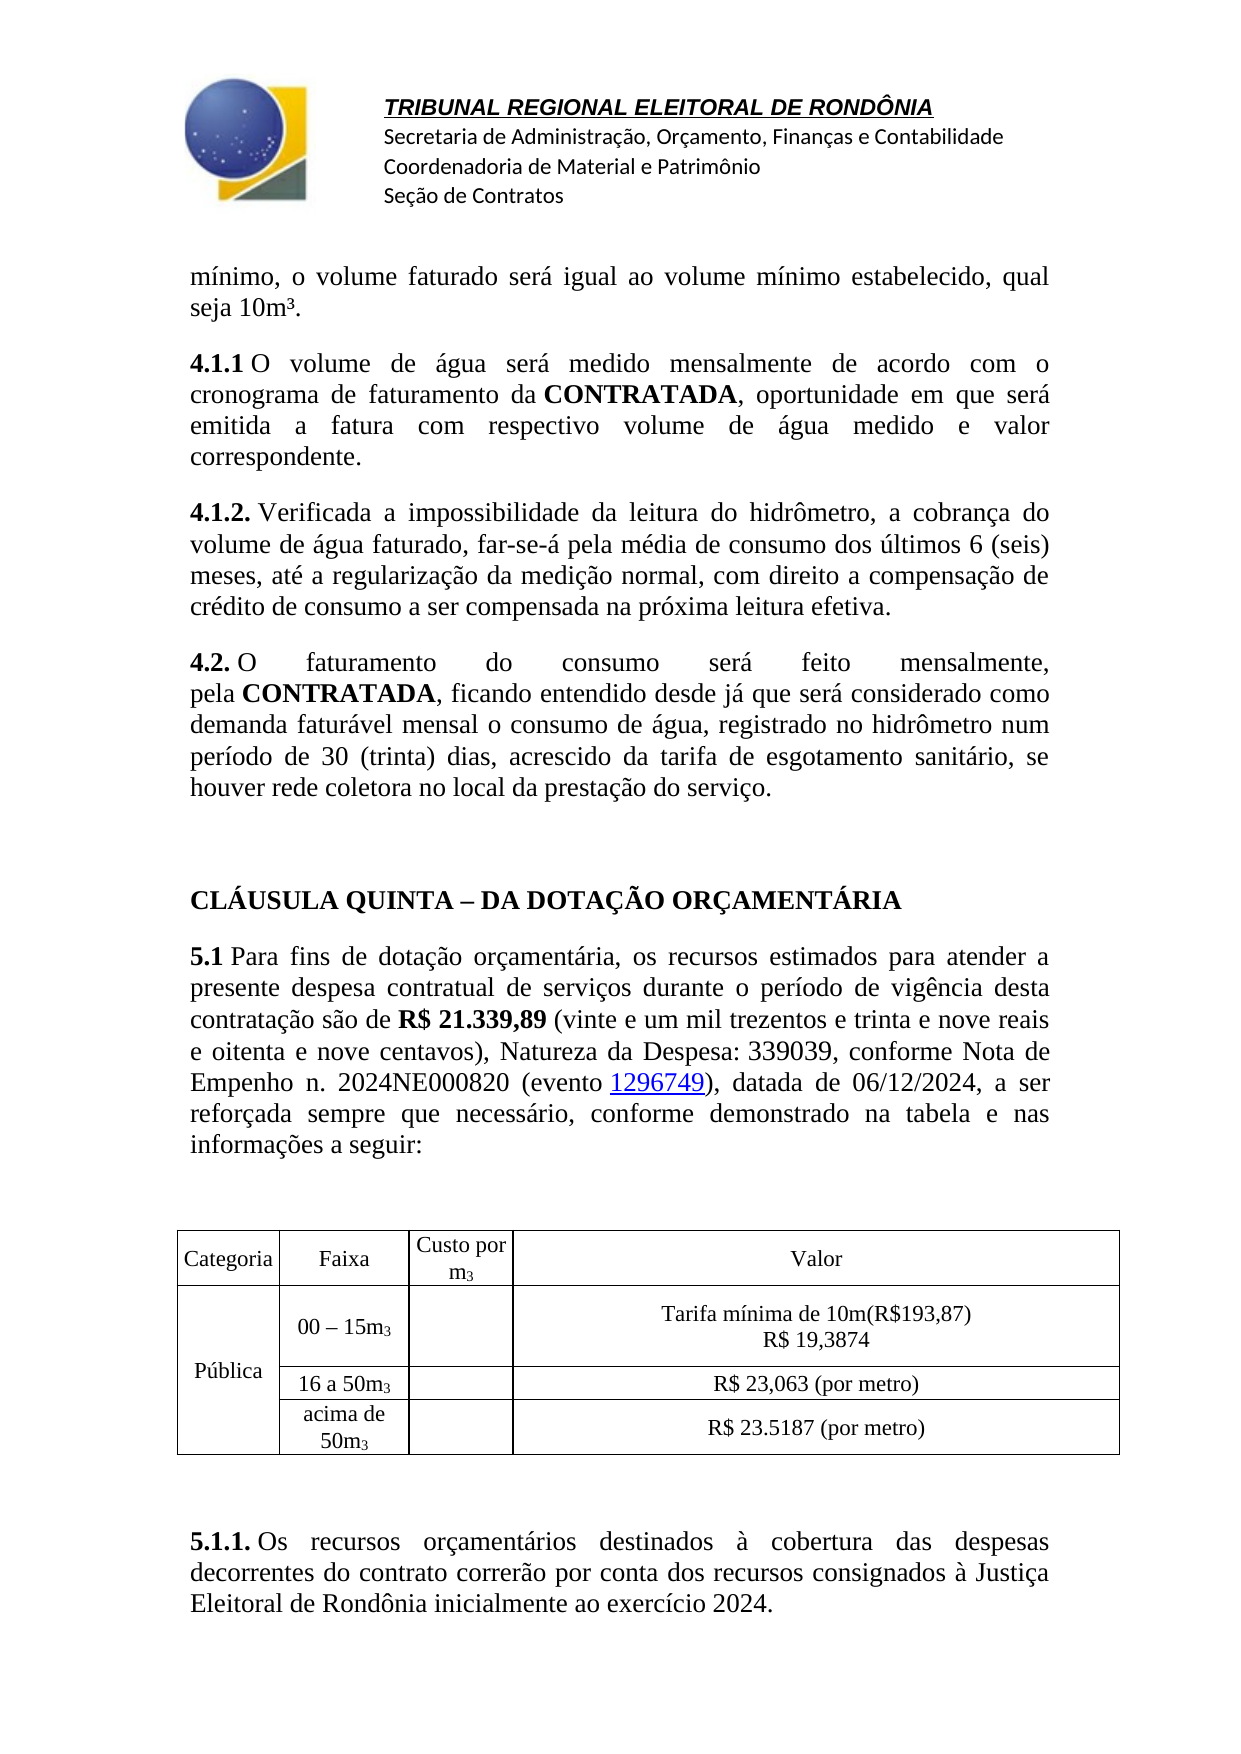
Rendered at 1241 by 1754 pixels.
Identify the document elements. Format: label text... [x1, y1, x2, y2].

text 5.1.1. Os recursos orçamentários destinados à cobertura das despesas decorrentes do contrato correrão por conta dos recursos consignados à Justiça Eleitoral de Rondônia inicialmente ao exercício 2024. [190, 1525, 1051, 1618]
table_cell Pública [178, 1286, 279, 1453]
table_cell R$ 23.5187 (por metro) [514, 1400, 1119, 1453]
table_cell [410, 1367, 512, 1398]
table_header Faixa [280, 1231, 408, 1284]
table_cell 16 a 50m3 [280, 1367, 408, 1398]
table_cell R$ 23,063 (por metro) [514, 1367, 1119, 1398]
table_header Valor [514, 1231, 1119, 1284]
table_cell [410, 1400, 512, 1453]
text 5.1 Para fins de dotação orçamentária, os recursos estimados para atender a presente despesa contratual de serviços durante o período de vigência desta contratação são de R$ 21.339,89 (vinte e um mil trezentos e trinta e nove reais e oitenta e nove centavos), Natureza da Despesa: 339039, conforme Nota de Empenho n. 2024NE000820 (evento 1296749), datada de 06/12/2024, a ser reforçada sempre que necessário, conforme demonstrado na tabela e nas informações a seguir: [190, 940, 1051, 1160]
table_cell Tarifa mínima de 10m(R$193,87) R$ 19,3874 [514, 1286, 1119, 1366]
table_header Custo por m3 [410, 1231, 512, 1284]
table_cell [410, 1286, 512, 1366]
text CLÁUSULA QUINTA – DA DOTAÇÃO ORÇAMENTÁRIA [190, 884, 1051, 915]
table_header Categoria [178, 1231, 279, 1284]
text mínimo, o volume faturado será igual ao volume mínimo estabelecido, qual seja 10m³. [190, 260, 1051, 322]
text 4.2. O faturamento do consumo será feito mensalmente, pela CONTRATADA, ficando entendido desde já que será considerado como demanda faturável mensal o consumo de água, registrado no hidrômetro num período de 30 (trinta) dias, acrescido da tarifa de esgotamento sanitário, se houver rede coletora no local da prestação do serviço. [190, 646, 1051, 802]
table_cell 00 – 15m3 [280, 1286, 408, 1366]
text 4.1.2. Verificada a impossibilidade da leitura do hidrômetro, a cobrança do volume de água faturado, far-se-á pela média de consumo dos últimos 6 (seis) meses, até a regularização da medição normal, com direito a compensação de crédito de consumo a ser compensada na próxima leitura efetiva. [190, 497, 1051, 621]
table_cell acima de 50m3 [280, 1400, 408, 1453]
text 4.1.1 O volume de água será medido mensalmente de acordo com o cronograma de faturamento da CONTRATADA, oportunidade em que será emitida a fatura com respectivo volume de água medido e valor correspondente. [190, 347, 1051, 472]
